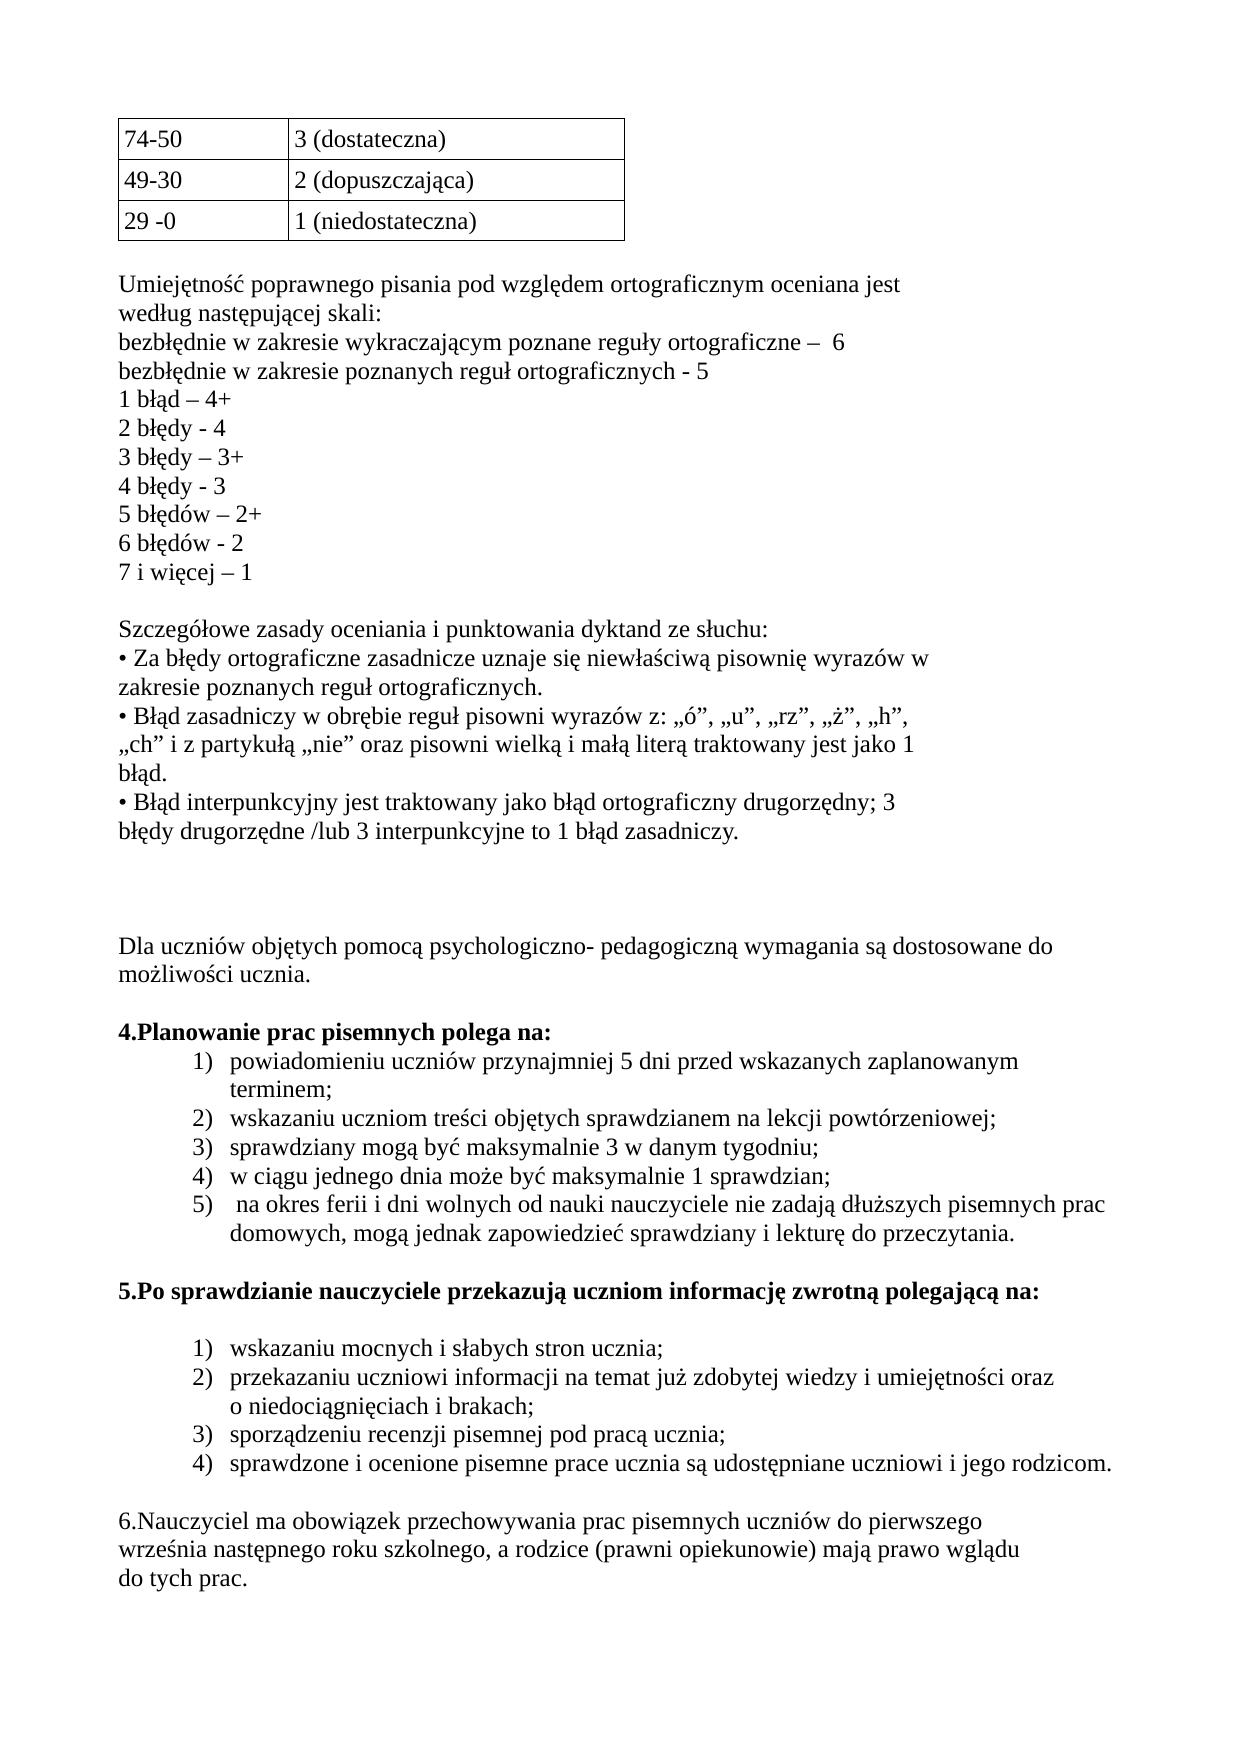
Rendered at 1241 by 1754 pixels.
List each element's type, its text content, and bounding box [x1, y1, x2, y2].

text Umiejętność poprawnego pisania pod względem ortograficznym oceniana jest [118, 269, 1122, 298]
text 3 błędy – 3+ [118, 442, 1122, 471]
text 4 błędy - 3 [118, 471, 1122, 499]
text 1 błąd – 4+ [118, 384, 1122, 413]
list przekazaniu uczniowi informacji na temat już zdobytej wiedzy i umiejętności oraz o niedociągnięciach i brakach; [192, 1362, 1122, 1419]
text Szczegółowe zasady oceniania i punktowania dyktand ze słuchu: [118, 614, 1122, 643]
text • Błąd interpunkcyjny jest traktowany jako błąd ortograficzny drugorzędny; 3 [118, 787, 1122, 816]
text 5 błędów – 2+ [118, 499, 1122, 528]
text „ch” i z partykułą „nie” oraz pisowni wielką i małą literą traktowany jest jako 1 [118, 729, 1122, 758]
table_cell 49-30 [119, 160, 288, 199]
text września następnego roku szkolnego, a rodzice (prawni opiekunowie) mają prawo wglądu [118, 1534, 1122, 1563]
table_cell 29 -0 [119, 201, 288, 240]
text według następującej skali: [118, 298, 1122, 327]
text Dla uczniów objętych pomocą psychologiczno- pedagogiczną wymagania są dostosowane do możliwości ucznia. [118, 931, 1122, 988]
list sprawdzone i ocenione pisemne prace ucznia są udostępniane uczniowi i jego rodzicom. [192, 1448, 1122, 1477]
text do tych prac. [118, 1563, 1122, 1592]
text 2 błędy - 4 [118, 413, 1122, 442]
text bezbłędnie w zakresie poznanych reguł ortograficznych - 5 [118, 356, 1122, 384]
list wskazaniu mocnych i słabych stron ucznia; [192, 1333, 1122, 1362]
list Po sprawdzianie nauczyciele przekazują uczniom informację zwrotną polegającą na: [118, 1276, 1122, 1304]
list sprawdziany mogą być maksymalnie 3 w danym tygodniu; [192, 1132, 1122, 1161]
text 7 i więcej – 1 [118, 557, 1122, 586]
text • Błąd zasadniczy w obrębie reguł pisowni wyrazów z: „ó”, „u”, „rz”, „ż”, „h”, [118, 701, 1122, 729]
table_cell 1 (niedostateczna) [289, 201, 624, 240]
list Planowanie prac pisemnych polega na: [118, 1017, 1122, 1046]
table_cell 2 (dopuszczająca) [289, 160, 624, 199]
text 6 błędów - 2 [118, 528, 1122, 557]
table_cell 74-50 [119, 119, 288, 159]
table_cell 3 (dostateczna) [289, 119, 624, 159]
text bezbłędnie w zakresie wykraczającym poznane reguły ortograficzne – 6 [118, 327, 1122, 356]
list powiadomieniu uczniów przynajmniej 5 dni przed wskazanych zaplanowanym terminem; [192, 1046, 1122, 1103]
list w ciągu jednego dnia może być maksymalnie 1 sprawdzian; [192, 1161, 1122, 1189]
list sporządzeniu recenzji pisemnej pod pracą ucznia; [192, 1419, 1122, 1448]
text • Za błędy ortograficzne zasadnicze uznaje się niewłaściwą pisownię wyrazów w [118, 643, 1122, 672]
list na okres ferii i dni wolnych od nauki nauczyciele nie zadają dłuższych pisemnych prac domowych, mogą jednak zapowiedzieć sprawdziany i lekturę do przeczytania. [192, 1189, 1122, 1247]
text zakresie poznanych reguł ortograficznych. [118, 672, 1122, 701]
text błędy drugorzędne /lub 3 interpunkcyjne to 1 błąd zasadniczy. [118, 816, 1122, 844]
list wskazaniu uczniom treści objętych sprawdzianem na lekcji powtórzeniowej; [192, 1103, 1122, 1132]
list Nauczyciel ma obowiązek przechowywania prac pisemnych uczniów do pierwszego [118, 1506, 1122, 1534]
text błąd. [118, 758, 1122, 787]
